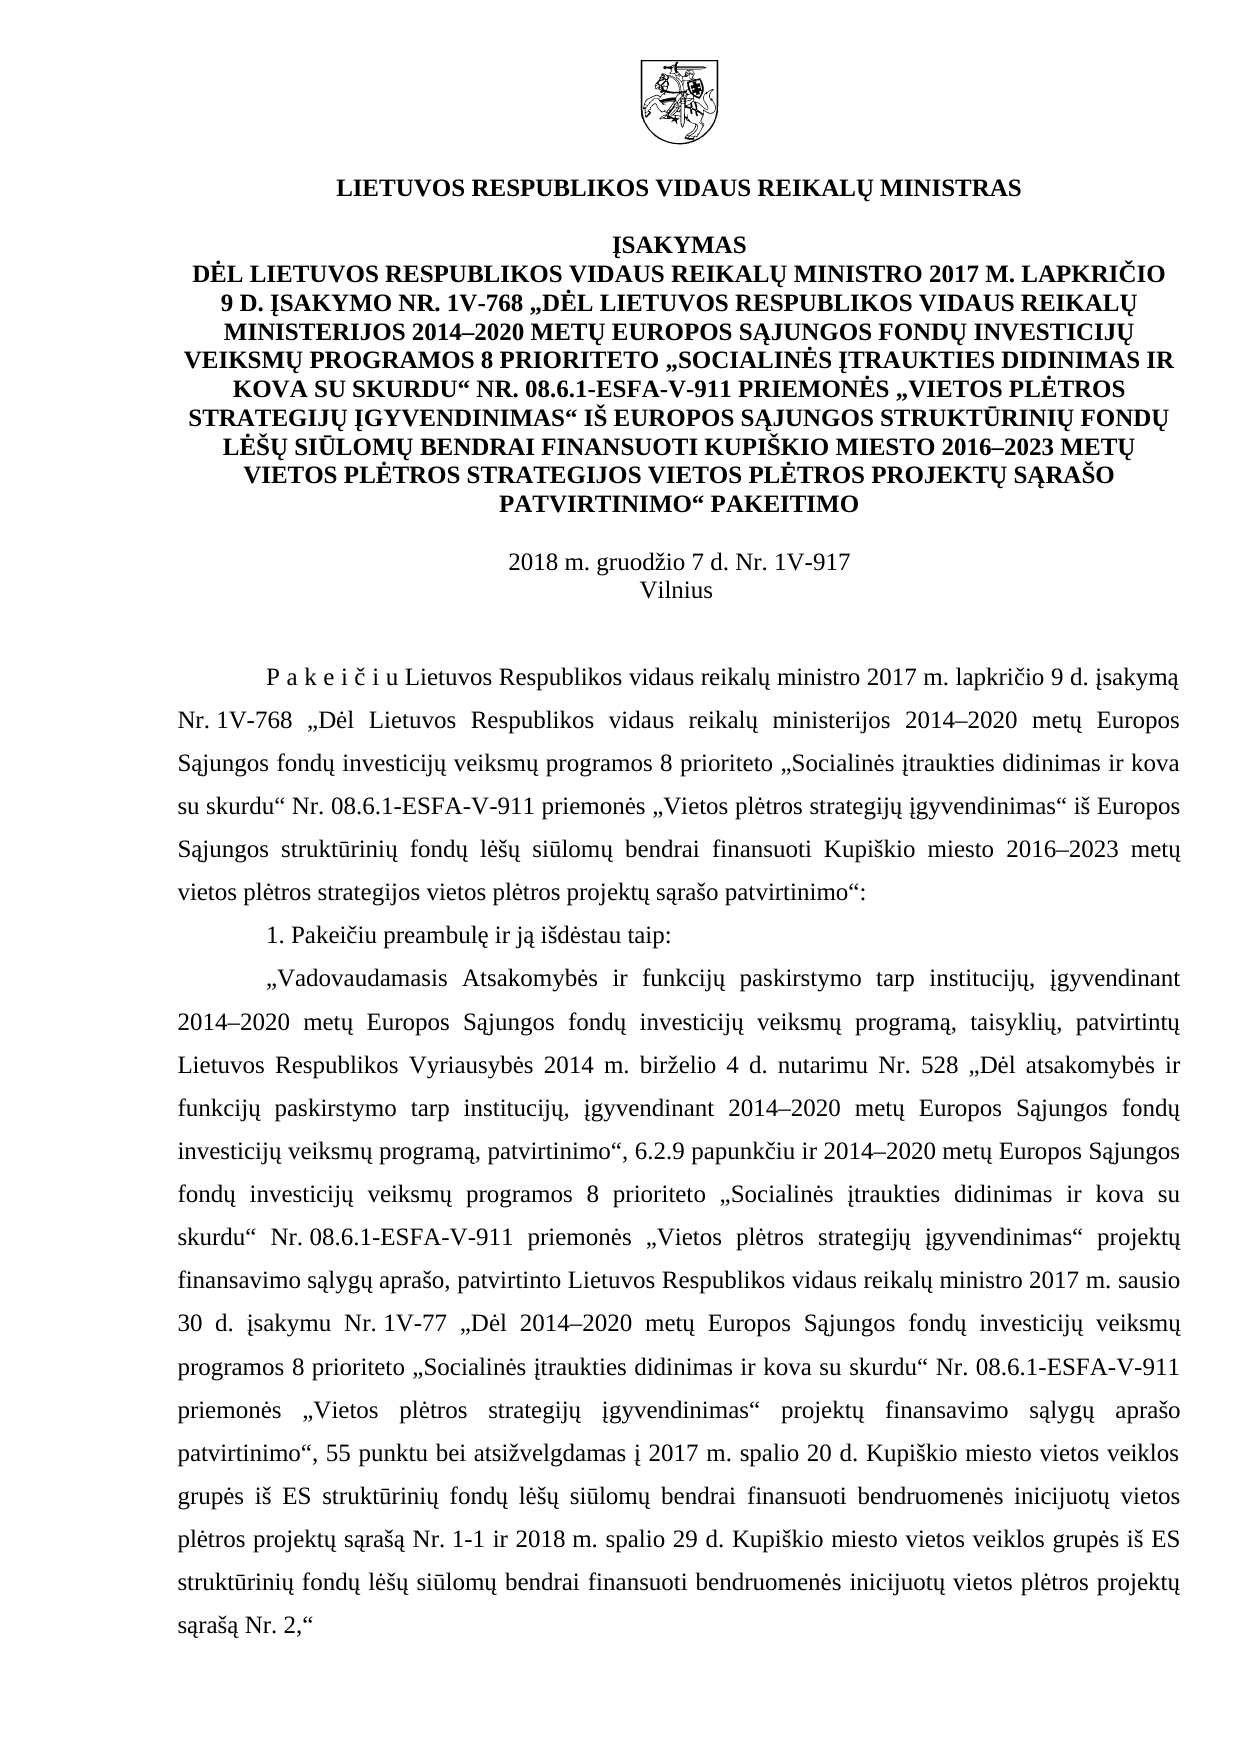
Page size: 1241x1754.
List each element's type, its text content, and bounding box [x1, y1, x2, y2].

text DĖL LIETUVOS RESPUBLIKOS VIDAUS REIKALŲ MINISTRO 2017 M. LAPKRIČIO 9 D. ĮSAKYMO NR. 1V-768 „DĖL LIETUVOS RESPUBLIKOS VIDAUS REIKALŲ MINISTERIJOS 2014–2020 METŲ EUROPOS SĄJUNGOS FONDŲ INVESTICIJŲ VEIKSMŲ PROGRAMOS 8 PRIORITETO „SOCIALINĖS ĮTRAUKTIES DIDINIMAS IR KOVA SU SKURDU“ NR. 08.6.1-ESFA-V-911 PRIEMONĖS „VIETOS PLĖTROS STRATEGIJŲ ĮGYVENDINIMAS“ IŠ EUROPOS SĄJUNGOS STRUKTŪRINIŲ FONDŲ LĖŠŲ SIŪLOMŲ BENDRAI FINANSUOTI KUPIŠKIO MIESTO 2016–2023 METŲ VIETOS PLĖTROS STRATEGIJOS VIETOS PLĖTROS PROJEKTŲ SĄRAŠO PATVIRTINIMO“ PAKEITIMO [177, 259, 1181, 518]
text LIETUVOS RESPUBLIKOS VIDAUS REIKALŲ MINISTRAS [177, 173, 1181, 202]
text ĮSAKYMAS [177, 230, 1181, 259]
text 2018 m. gruodžio 7 d. Nr. 1V-917 [177, 547, 1181, 575]
text P a k e i č i u Lietuvos Respublikos vidaus reikalų ministro 2017 m. lapkričio 9 d. įsakymą Nr. 1V-768 „Dėl Lietuvos Respublikos vidaus reikalų ministerijos 2014–2020 metų Europos Sąjungos fondų investicijų veiksmų programos 8 prioriteto „Socialinės įtraukties didinimas ir kova su skurdu“ Nr. 08.6.1-ESFA-V-911 priemonės „Vietos plėtros strategijų įgyvendinimas“ iš Europos Sąjungos struktūrinių fondų lėšų siūlomų bendrai finansuoti Kupiškio miesto 2016–2023 metų vietos plėtros strategijos vietos plėtros projektų sąrašo patvirtinimo“: [177, 662, 1181, 906]
text 1. Pakeičiu preambulę ir ją išdėstau taip: [177, 920, 1181, 949]
text Vilnius [177, 575, 1181, 604]
text „Vadovaudamasis Atsakomybės ir funkcijų paskirstymo tarp institucijų, įgyvendinant 2014–2020 metų Europos Sąjungos fondų investicijų veiksmų programą, taisyklių, patvirtintų Lietuvos Respublikos Vyriausybės 2014 m. birželio 4 d. nutarimu Nr. 528 „Dėl atsakomybės ir funkcijų paskirstymo tarp institucijų, įgyvendinant 2014–2020 metų Europos Sąjungos fondų investicijų veiksmų programą, patvirtinimo“, 6.2.9 papunkčiu ir 2014–2020 metų Europos Sąjungos fondų investicijų veiksmų programos 8 prioriteto „Socialinės įtraukties didinimas ir kova su skurdu“ Nr. 08.6.1-ESFA-V-911 priemonės „Vietos plėtros strategijų įgyvendinimas“ projektų finansavimo sąlygų aprašo, patvirtinto Lietuvos Respublikos vidaus reikalų ministro 2017 m. sausio 30 d. įsakymu Nr. 1V-77 „Dėl 2014–2020 metų Europos Sąjungos fondų investicijų veiksmų programos 8 prioriteto „Socialinės įtraukties didinimas ir kova su skurdu“ Nr. 08.6.1-ESFA-V-911 priemonės „Vietos plėtros strategijų įgyvendinimas“ projektų finansavimo sąlygų aprašo patvirtinimo“, 55 punktu bei atsižvelgdamas į 2017 m. spalio 20 d. Kupiškio miesto vietos veiklos grupės iš ES struktūrinių fondų lėšų siūlomų bendrai finansuoti bendruomenės inicijuotų vietos plėtros projektų sąrašą Nr. 1-1 ir 2018 m. spalio 29 d. Kupiškio miesto vietos veiklos grupės iš ES struktūrinių fondų lėšų siūlomų bendrai finansuoti bendruomenės inicijuotų vietos plėtros projektų sąrašą Nr. 2,“ [177, 963, 1181, 1639]
